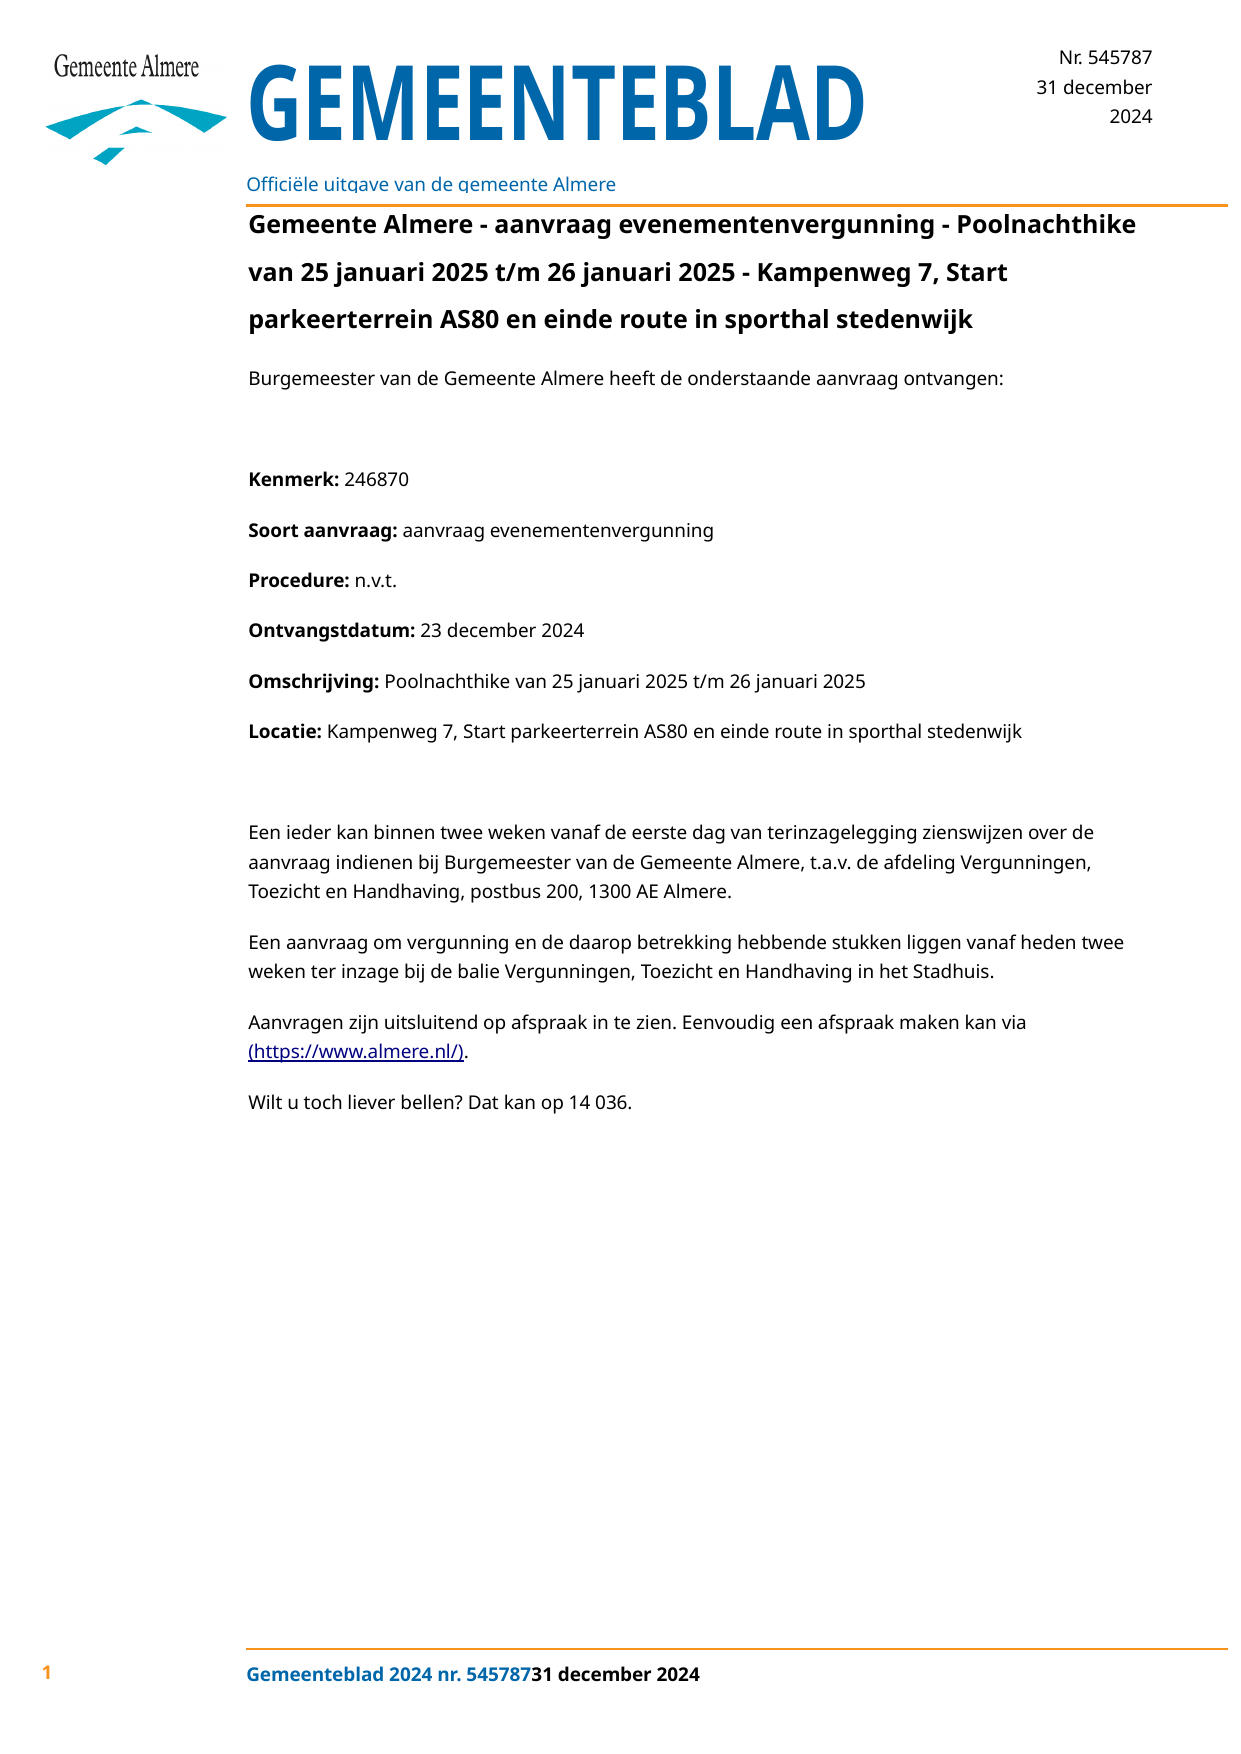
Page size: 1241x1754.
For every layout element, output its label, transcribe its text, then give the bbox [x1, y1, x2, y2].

text Ontvangstdatum: 23 december 2024 [248, 618, 1152, 643]
text Gemeente Almere - aanvraag evenementenvergunning - Poolnachthike van 25 januari 2025 t/m 26 januari 2025 - Kampenweg 7, Start parkeerterrein AS80 en einde route in sporthal stedenwijk [248, 207, 1152, 336]
text Aanvragen zijn uitsluitend op afspraak in te zien. Eenvoudig een afspraak maken kan via (https://www.almere.nl/). [248, 1009, 1152, 1064]
text Kenmerk: 246870 [248, 466, 1152, 492]
text Wilt u toch liever bellen? Dat kan op 14 036. [248, 1089, 1152, 1114]
text Een aanvraag om vergunning en de daarop betrekking hebbende stukken liggen vanaf heden twee weken ter inzage bij de balie Vergunningen, Toezicht en Handhaving in het Stadhuis. [248, 929, 1152, 984]
text Procedure: n.v.t. [248, 567, 1152, 593]
text Soort aanvraag: aanvraag evenementenvergunning [248, 517, 1152, 542]
text Een ieder kan binnen twee weken vanaf de eerste dag van terinzagelegging zienswijzen over de aanvraag indienen bij Burgemeester van de Gemeente Almere, t.a.v. de afdeling Vergunningen, Toezicht en Handhaving, postbus 200, 1300 AE Almere. [248, 819, 1152, 904]
text Burgemeester van de Gemeente Almere heeft de onderstaande aanvraag ontvangen: [248, 366, 1152, 391]
text Locatie: Kampenweg 7, Start parkeerterrein AS80 en einde route in sporthal stedenwijk [248, 718, 1152, 744]
picture [41, 47, 231, 172]
text Omschrijving: Poolnachthike van 25 januari 2025 t/m 26 januari 2025 [248, 668, 1152, 694]
